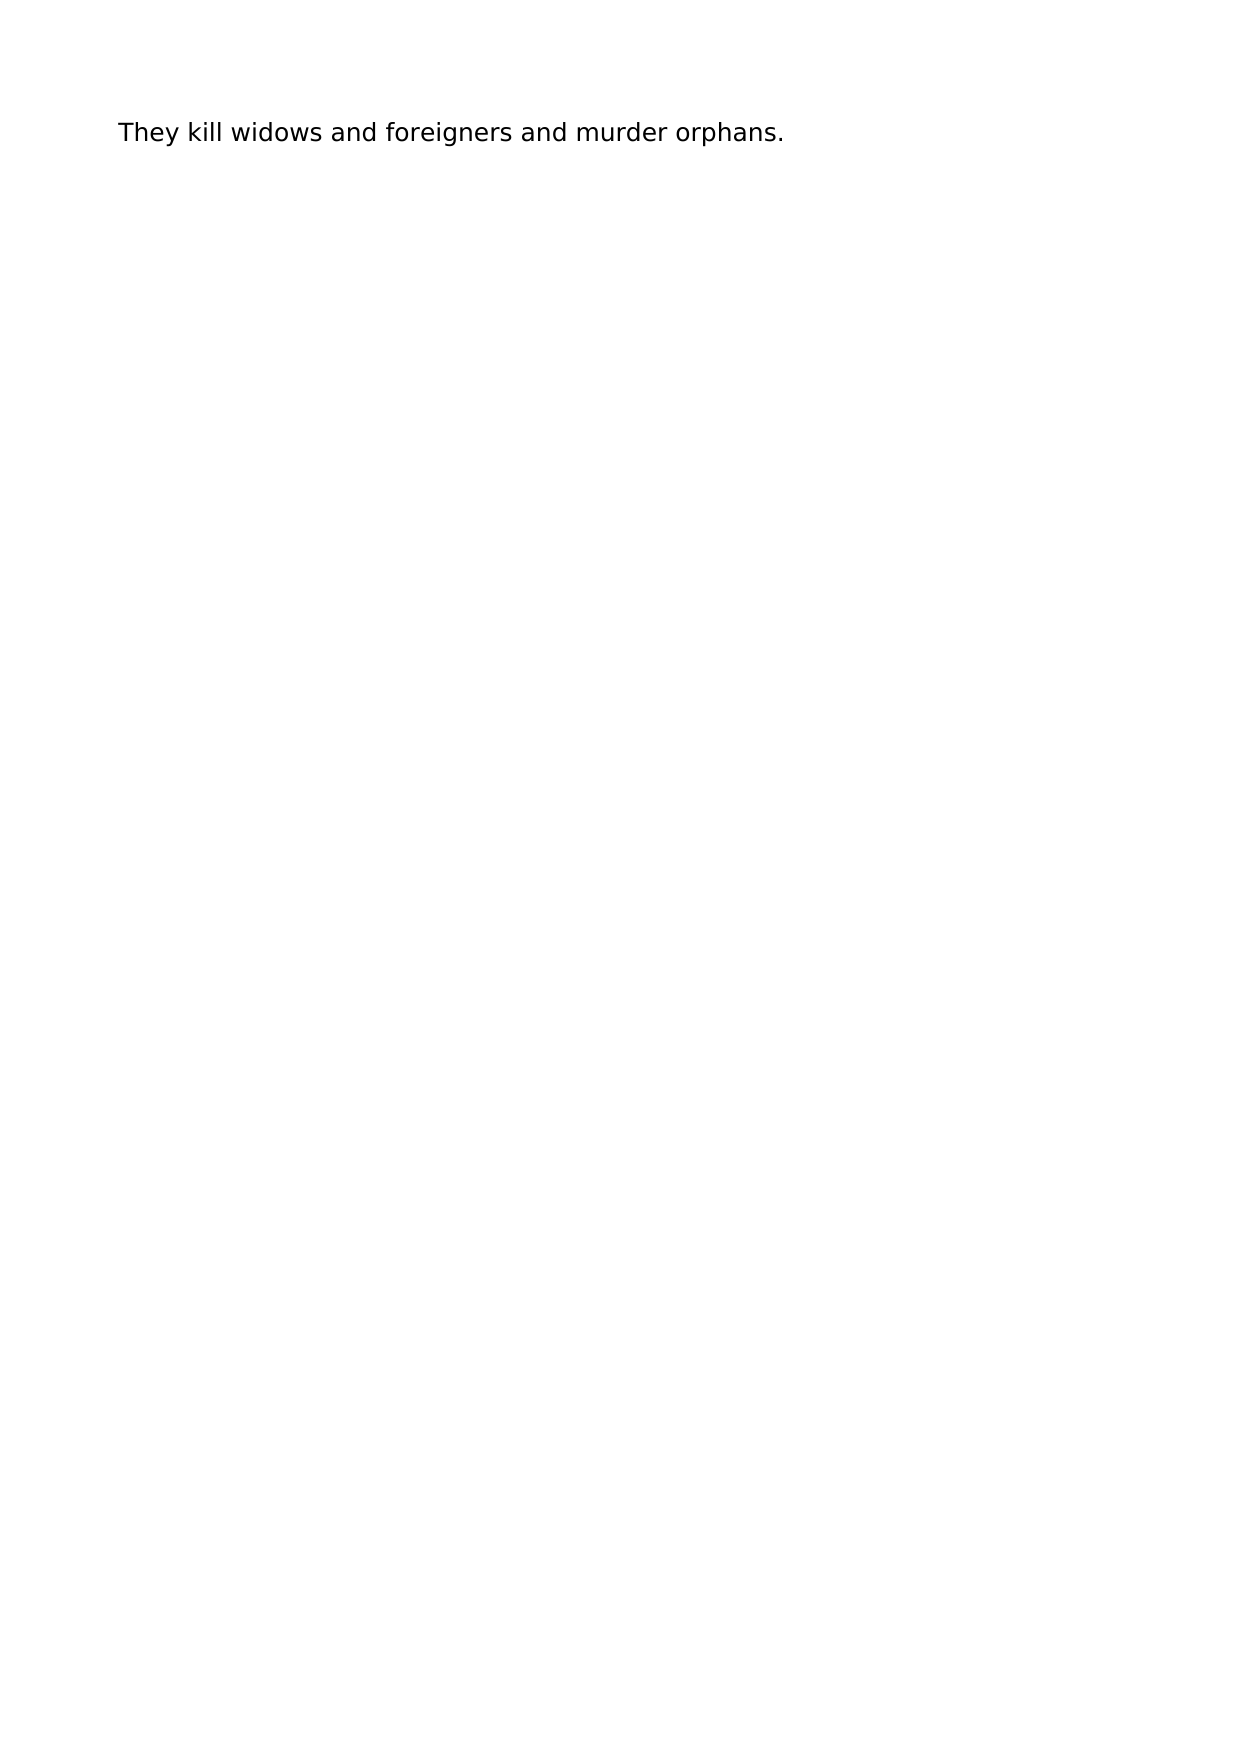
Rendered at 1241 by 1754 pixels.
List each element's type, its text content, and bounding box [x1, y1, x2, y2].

text They kill widows and foreigners and murder orphans. [118, 118, 1122, 147]
